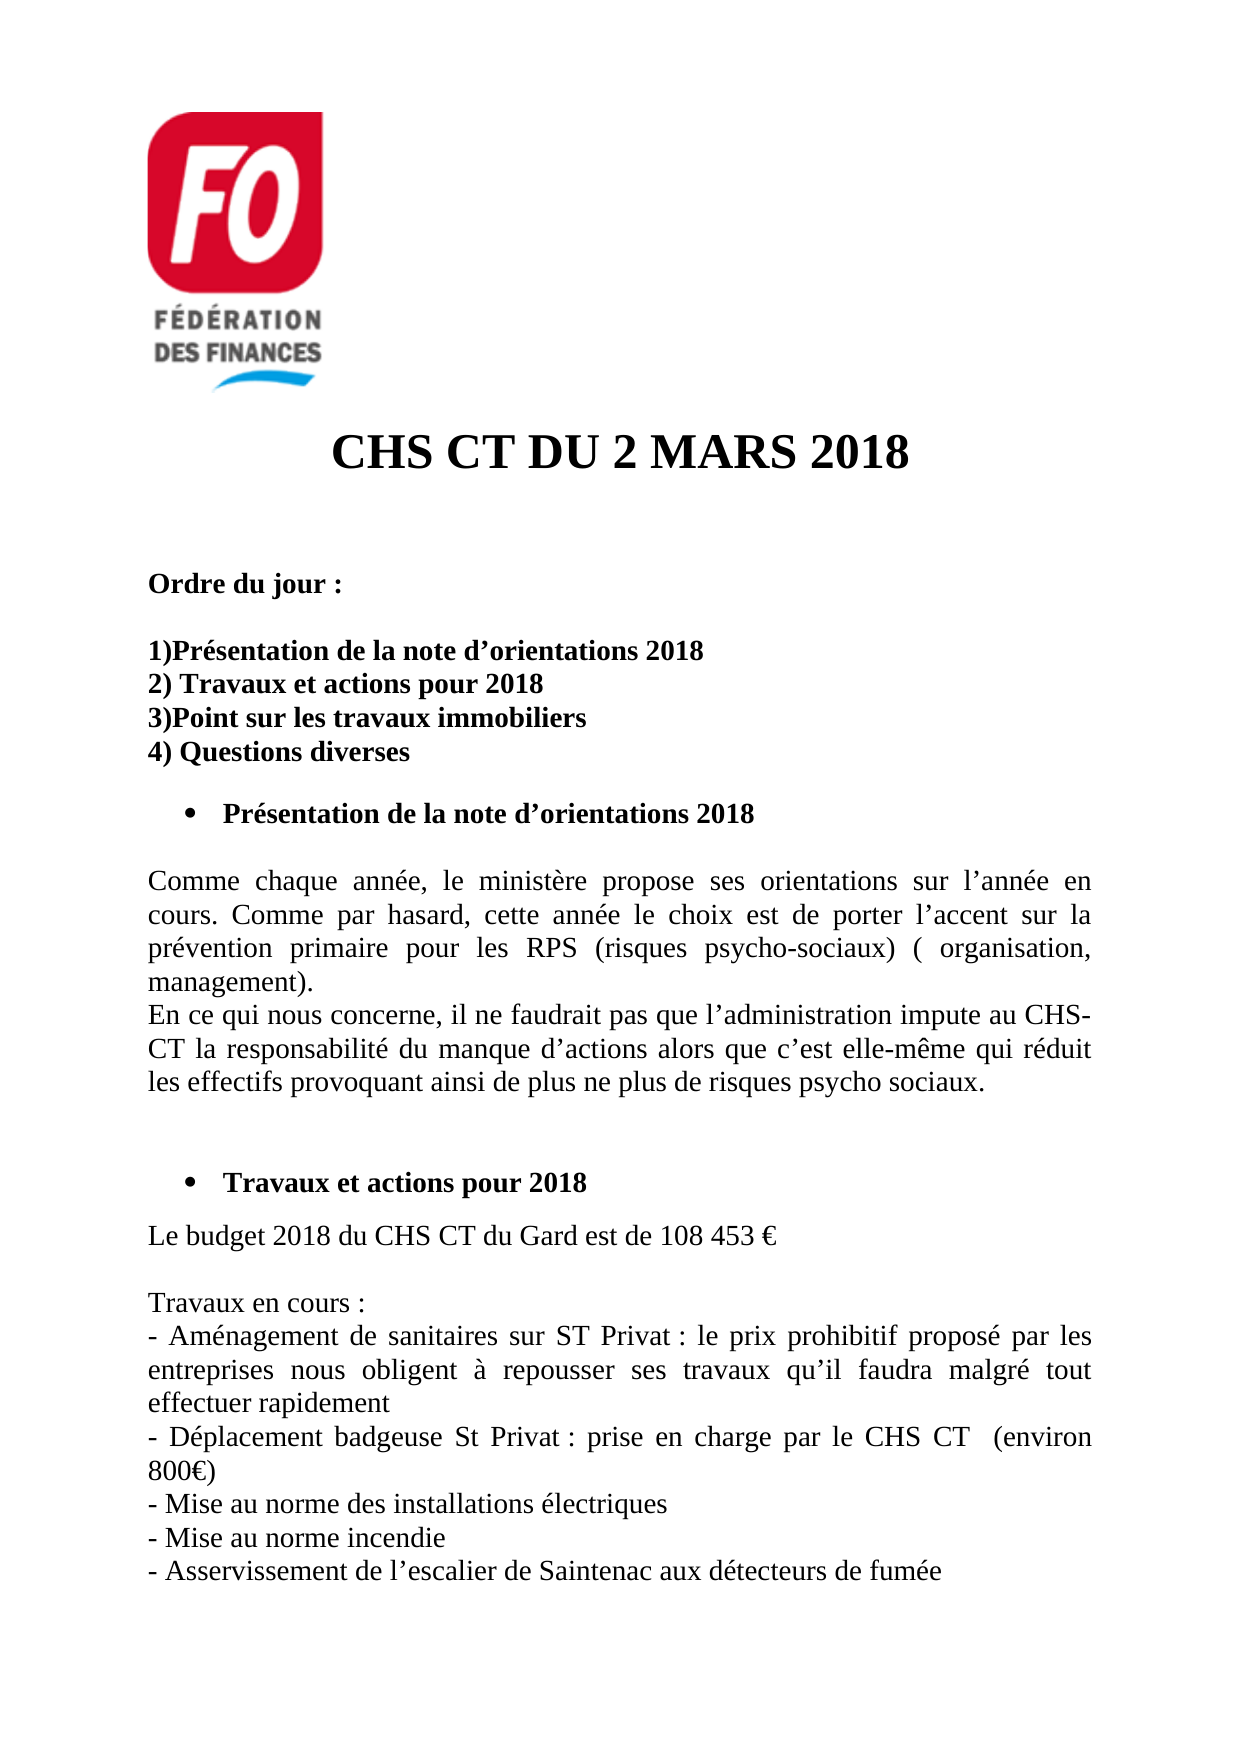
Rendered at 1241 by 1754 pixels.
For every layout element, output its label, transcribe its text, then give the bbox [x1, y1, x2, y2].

list Présentation de la note d’orientations 2018 [185, 796, 1093, 830]
text CHS CT DU 2 MARS 2018 [148, 422, 1093, 480]
text Travaux en cours : [148, 1285, 1093, 1318]
text - Mise au norme incendie [148, 1520, 1093, 1553]
text 1)Présentation de la note d’orientations 2018 [148, 633, 1093, 667]
text - Déplacement badgeuse St Privat : prise en charge par le CHS CT (environ 800€) [148, 1419, 1093, 1486]
text Comme chaque année, le ministère propose ses orientations sur l’année en cours. Comme par hasard, cette année le choix est de porter l’accent sur la prévention primaire pour les RPS (risques psycho-sociaux) ( organisation, management). [148, 863, 1093, 997]
text 2) Travaux et actions pour 2018 [148, 667, 1093, 700]
text - Mise au norme des installations électriques [148, 1486, 1093, 1520]
text Le budget 2018 du CHS CT du Gard est de 108 453 € [148, 1218, 1093, 1251]
text - Asservissement de l’escalier de Saintenac aux détecteurs de fumée [148, 1553, 1093, 1587]
text - Aménagement de sanitaires sur ST Privat : le prix prohibitif proposé par les entreprises nous obligent à repousser ses travaux qu’il faudra malgré tout effectuer rapidement [148, 1318, 1093, 1419]
text 4) Questions diverses [148, 734, 1093, 767]
text 3)Point sur les travaux immobiliers [148, 700, 1093, 734]
list Travaux et actions pour 2018 [185, 1165, 1093, 1199]
text En ce qui nous concerne, il ne faudrait pas que l’administration impute au CHS-CT la responsabilité du manque d’actions alors que c’est elle-même qui réduit les effectifs provoquant ainsi de plus ne plus de risques psycho sociaux. [148, 997, 1093, 1098]
text Ordre du jour : [148, 566, 1093, 599]
